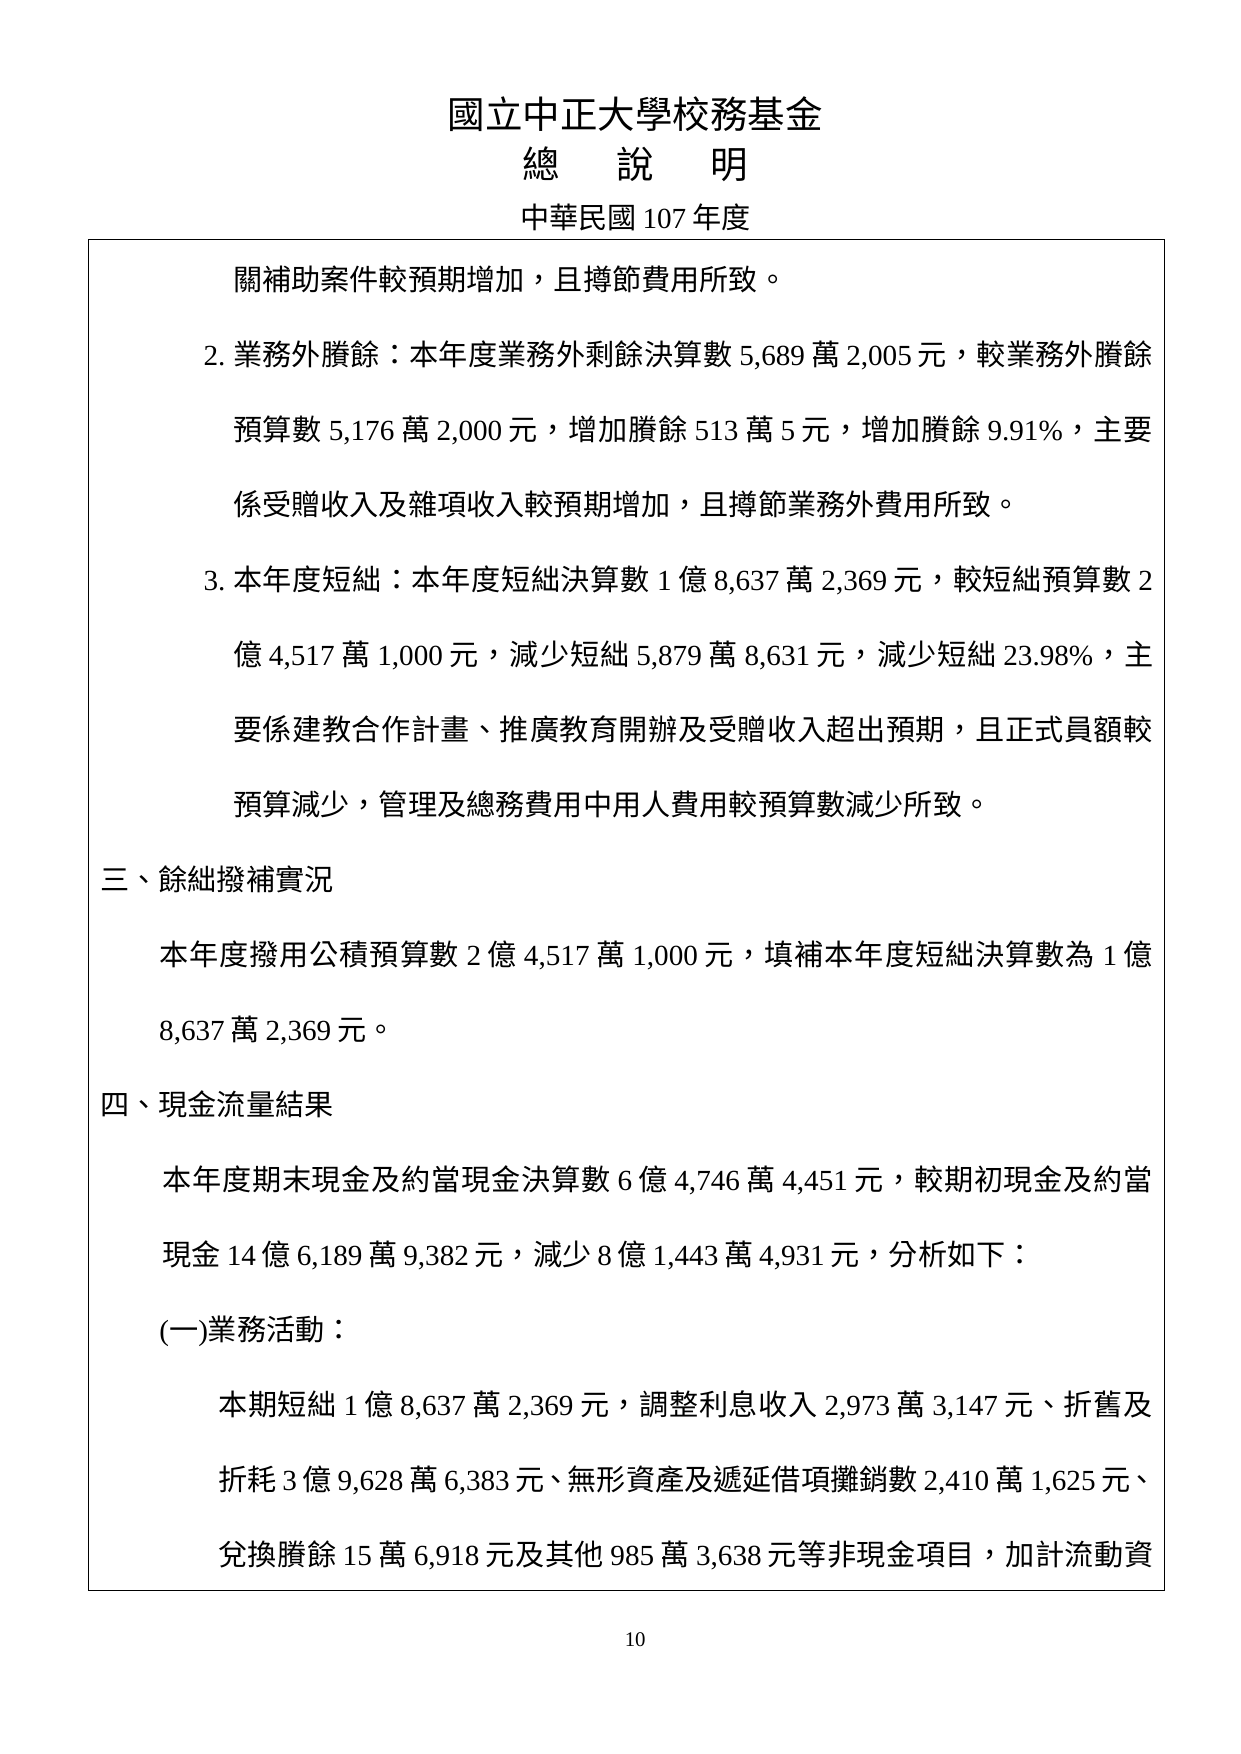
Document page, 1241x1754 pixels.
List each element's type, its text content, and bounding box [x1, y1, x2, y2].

table_header 一、業務計畫實施績效 (一)教學品質之改善及學術水準之提升 成立全國第一所網路大學，目前已有工學院、教育學院及管理學院開設4個數位學習碩士在職專班。 實施教師評鑑，以提升教師教學、研究、輔導及服務品質。 鼓勵並補助教師融合創新元素，提倡「專題教與學」、「問題本位學習(PBL)」、「個案教與學」、「翻轉教與學」等創新教學；並鼓勵教師透過業界經驗傳遞，結合原有學界教學，創造實務導向之創新教學。。 配合政府政策推動適才適性的邏輯運算與程式設計課程，並依系所特性規劃不同領域所需之程式設計課程，以強化學生邏輯思考與課程實用性。 建立本校學生特色，培養國內外優秀學生；鼓勵跨領域學程之設立，培養學生第二專長並培植親善大使團，積極招收優秀學生及成立「紫荊書院」培育菁英學生，追求卓越。 提昇優質語言自學及教學品質，汰換教學用電腦主機及螢幕，並持續更新網路化英外語學習資源，以提升學生競爭優勢，提早培養職場及學術溝通軟實力。 執行「高等教育深耕計畫」，協助師生專業成長、提高學習自由度與學制學程彈性、推行創新課程設計與規劃，並擴充學習環境設備以提升教學品質。 於學士班辦理特殊選才招生，使具不同教育資歷、有特殊領域專長與潛力、入學機會較少的弱勢學生，能有機會升讀大學。 於學士班個人申請招生，增設「嘉星組」招收經濟弱勢學生，並調降該組學測檢定標準，增加其入學機會。 10.各項招生考試持續給予低收入考生、中低收入戶考生及特殊境遇家庭考生 報名費減免之優待。此外，增加應試費用之補助，於學士班個人申請甄 試提供前述居位於外縣市之經濟弱勢考生，住宿及交通費之補助。 (二)學生事務與輔導工作之強化 學生事務輔導工作秉持「積極、創新、修德、澤人」之校訓，建立本校和諧奮發之校園文化，每年並培育出無數「學有專精」、「服務貢獻社會」之卓越學生，其具體成效如下： 建立完整之助學服務:包括弱勢學生生活助學金、學生工讀、助學金、碩博士生獎助學金、校長獎、學生急難救助金、特殊教育學生獎助學金、軍公教遺族公費等。 推展學生社團及課外活動，包括： 學生社團領導及企劃能力。 輔導學生團體規劃執行大型活動。 培養學生創意及執行能力。 增進與社區交流、校際合作及擴展視野，鼓勵學生參與志願服務。 落實學生安全教育，包括： 防震防災演練，強化危安處理機制。 加強交通安全宣導。 辦理校園春暉教育，落實反毒反菸教育，並進行社區國中小反毒宣傳活動。 提供學生職涯輔導資源以利未來職涯規劃，包括： 辦理雇主滿意度調查。 提供GCDF專業職涯諮詢服務。 辦理職涯發展及求職技巧系列講座。 辦理校園徵才博覽會、廠商說明會及模擬面試工作坊。 辦理職涯測評活動。 補助系所企業參訪活動。 辦理研發替代役廠商說明會。 獎勵學生考取專業證照。 管理維護「中正校園職涯網」及「中正職涯讚粉絲團」等就業資訊平台。 辦理企業校園人才招募活動。 深化職涯導師制度。 建置實習平台及行動版網頁，整合管理校外實習資訊。 辦理「職涯與核心就業力」通識課程。 辦理短講與策展力校園年度大會。 獎助學生校外職場實習。 輔導弱勢學生參與職涯培力各項補助方案並請領助學金。 健康促進與維護：包括健康服務、急救教育、健康自主管理、健康促進活動、校園傳染病防治、緊急傷病處理服務等。以專業醫療照護，提升師生生命品質與尊嚴，並提供全員、全方位、親切、熱忱的服務。 提升校園人文素養，辦理各項藝文活動，包括： 表演藝術類：含音樂、舞蹈等演出，引介推廣國內外優秀藝術家及團體。 視覺藝術類：舉辦科技藝術創作、繪畫、攝影、裝置藝術等各類靜態展。 主題影展類：含性別主題影展、新南向多媒體工作坊等，邀請相關導演及影評人舉辦深度座談。 專題演講類：邀請人文藝術、社會發展、個人提昇方面之專家學者蒞校演講。 推動駐校藝術家、藝文種子人才培訓課程：舉辦展覽、講座、駐校藝術家工作坊及校外參訪，提供學生及教師學習、深入了解之管道。 學生閱讀與教育訓練：辦理閱讀推廣與講座等相關活動以提供學生成長機會。 校園內進行學生品德宣導，包括： 品德法治宣導品（筆、面紙等）。 校內學生宿舍放置宣導海報、宿舍整潔比賽。 新生始業活動播放宣導影片。 學生輔導之強化，實際成效包括： 個別諮商：運用專業會談技巧，協助學生了解自身問題或困擾，達到改變自己之目的。 團體諮商：透過小團體方式，一群對某個主題有興趣或感到困擾的人，在輔導老師帶領下，一起探索自己與成長。 心理測驗：以專業評估學生的意向，提供生涯規劃、人格、興趣等各方面的心理評估，協助學生增進自我探索與了解。 多元心理衛生與輔導活動：透過演講、座談會、班級輔導與徵文比賽等方式，不定期提供心理衛生與輔導活動，以滿足學生需求。 學生申訴業務：保障學生的受教權益。 性別平等教育：辦理相關議題宣導活動，提供一個免於性別歧視、性騷擾及性侵害的教學研究及生活環境。 身心障礙學生輔導：設立資源教室，由專任輔導老師提供身心障礙學生一個溫暖、便利且兼具功能的空間。 (三)學術研究與國際合作之提昇 補助辦理國際研討會、邀請國際學者來校演講，鼓勵參與跨國合作研究計畫，設置海外科研據點，獎勵延攬具國際學術聲望之訪問學者到校講學與研究，激發本校學術研發能量。 積極開發全球姊妹校，增進本校國際知名度，透過姊妹校之交流協議爭取 雙邊學術研究合作、人才交流與學生交換實習機會，提升本校教師教學研究能力，拓展學生國際化視野，強化就業競爭力。 執行國際暑期實習、冬日學校、假日學校、移地教學等計畫，開設專題研習人才班，招收海外學生來校短期交流，同時徵募本地生擔任國際學生學伴，透過互動學習與生活機制，厚植學生國際移動能力。 (四)賡續校園建設 積極進行校園工程建設，除配合108年度全國大專校院運動會完成「田徑場PU跑道整建工程」外，並完成「107年校園無障礙設施改善工程(戶外樓梯扶手)」、「機械館雨水貯留系統新建工程」、「管理學院公共區域油漆工程」、「107年棒球場設施改善工程」、「理學院二館高壓斷路器更新工程」、「國立中正大學智慧機器人自造基地地板整修工程」、「創新大樓機械系R205室隔間工程」、「創新創業基地整修工程」、「游泳池照明改善工程」、「107年校園整體規劃改善工程(瀝青混凝土鋪面刨除鋪設)」、「文學院廁所更新及教學空間刷漆工程」、「高效率熱泵熱水系統節能改善工程」、「107年理學院電梯系統升級更新工程」、「107年度社會科學院一館西棟電梯系統升級更換工程」、「107年度法學院電梯系統升級更換工程」、「107年體育設施(主館、副館、游泳館)漏水整修工程」等建設，以營造更優質的校園生活環境。。 (五)有效執行預算，開源節流，充裕校務基金 注重預算執行的合理性與效率，重視經營成本，積極檢討各項行政措施， 以節省營運支出並積極持續募款。107年已完成修正本校開源節流要點，確立開源節流小組成員與年度需召開會議次數等，並建立有效率之權責分工。107年下半年執行年度管考檢視開源節能績效，參考工學院107年度以「機械館雨水貯留系統」成功申請水利署補助範例，總務處規劃結合綠色大學計畫，推廣節能產學應用，同步籌組節能技術支援小組，研議全校整體性節能運作模式。並請開源組善加運用校內場館租借設施收取費用；研發處彙整教學單位產學合作計畫之開源情形，賡續調整校內各項財源收入及節能措施之方向，提升本校開源節流效益及亮點。 二、收支餘絀情形 (一)收入決算數與收入預算數比較情形 業務收入：決算數26億1,538萬677元，較預算數24億1,358萬5,000元，增加2億179萬5,677元，增加8.36%。本年度業務收入決算數包含台灣電力股份有限公司補助本校辦理第38屆電力工程研討會13萬1,860元。 業務外收入：決算數1億7,473萬9,109元，較預算數1億7,176萬2,000元，增加297萬7,109元，增加1.73%。 (二)支出決算數與支出預算數比較情形 業務成本與費用：決算數28億5,864萬5,051元，較預算數27億1,051萬8,000元，增加1億4,812萬7,051元，增加5.46%，分述如下： 教學成本決算數22億6,020萬1,256元，包括教學研究及訓輔成本14億9,290萬8,330元、建教合作成本7億5,199萬6,371元及推廣教育成本1,529萬6,555元，較預算數20億8,624萬6,000元，增加1億7,395萬5,256元，增加8.34%，主要係建教合作計畫及推廣教育開辦超出預期，致使相關成本增加。 其他業務成本決算數1億4,334萬6,642元，較預算數1億2,046萬5,000元，增加2,288萬1,642元，增加18.99%，係配合教育部專案補助計畫(含高等教育深耕計畫等)、各級政府機關補助計畫執行，且受整體經濟環境影響，各項學生公費獎勵金、獎助學金等申請案件數量較預期增加所致。 管理及總務費用決算數4億4,569萬8,148元，較預算數4億9,240萬7,000元，減少4,670萬8,852元，減少9.49%，係正式員額較預算數減少，用人費用相對減少，且撙節各項費用所致。 其他業務費用決算數939萬9,005元，較預算數1,140萬元，減少200萬995元，減少17.55%，主要係各項招生收入未如預期，試務費用相對減少，且撙節各項費用所致。 業務外費用：決算數1億1,784萬7,104元，較預算數1億2,000萬元，減少215萬2,896元，減少1.79%，主要係核實列支旅運費、材料及用品費與獎助學員生給與等，且撙節各項費用所致。 (三)決算與預算餘絀比較情形 業務短絀：本年度業務短絀決算數2億4,326萬4,374元，較業務短絀預算數2億9,693萬3,000元，減少短絀5,366萬8,626元，減少短絀18.07%，主要係辦理各項推廣教育學分班及教育部、建教合作及其他機關補助案件較預期增加，且撙節費用所致。 業務外賸餘：本年度業務外剩餘決算數5,689萬2,005元，較業務外賸餘預算數5,176萬2,000元，增加賸餘513萬5元，增加賸餘9.91%，主要係受贈收入及雜項收入較預期增加，且撙節業務外費用所致。 本年度短絀：本年度短絀決算數1億8,637萬2,369元，較短絀預算數2億4,517萬1,000元，減少短絀5,879萬8,631元，減少短絀23.98%，主要係建教合作計畫、推廣教育開辦及受贈收入超出預期，且正式員額較預算減少，管理及總務費用中用人費用較預算數減少所致。 三、餘絀撥補實況 本年度撥用公積預算數2億4,517萬1,000元，填補本年度短絀決算數為1億8,637萬2,369元。 四、現金流量結果 本年度期末現金及約當現金決算數6億4,746萬4,451元，較期初現金及約當現金14億6,189萬9,382元，減少8億1,443萬4,931元，分析如下： (一)業務活動： 本期短絀1億8,637萬2,369元，調整利息收入2,973萬3,147元、折舊及折耗3億9,628萬6,383元、無形資產及遞延借項攤銷數2,410萬1,625元、兌換賸餘15萬6,918元及其他985萬3,638元等非現金項目，加計流動資產淨減128萬2,782元現金流入，加計流動負債淨增1億2,381萬9,976元現金流入，以上流出、入互抵後，本年度業務活動之淨現金流入3億1,937萬4,694元。 (二)投資活動： 本年度減少流動金融資產13億5,808萬226元、減少短期墊款6萬2,682元、減少準備金69萬1,428元、減少購建中固定資產6萬3,823元、減少無形資產及其他資產155萬4,797元，加計收取利息2,665萬2,569元、增加投資23億3,135萬8,700元、增加不動產、廠房及設備2億7,090萬6,220元、增加無形資產及其他資產5,609萬4,158元之現金流出，以上流出、入互抵後，本年度投資活動之淨現金流出12億7,125萬3,553元。 (三)籌資活動： 國庫撥款增置固定資產1億1,787萬9,925元、國庫增撥遞延借項89萬8,000元、增加其他負債7億9,509萬199元之現金流入，減計其他負債減少7億7,658萬1,113元、公積減少1元之現金流出，以上流出、入互抵後，本年度籌資活動之淨現金流入1億3,728萬7,010元。 五、資產負債情況 (一)資產總額130億9,982萬4,048元，包括： 流動資產11億8,535萬1,933元，占資產總額9.05%。 投資、長期應收款、貸墊款及準備金25億6,265萬8,132元，占資產總額19.56%。 不動產、廠房及設備39億5,674萬2,803元，占資產總額30.20%。 無形資產2,950萬5,921元，占資產總額0.23%。 其他資產53億6,556萬5,259元，占資產總額40.96%。 (二)負債總額66億9,601萬7,695元，包括： 流動負債12億4,478萬7,503元，占負債及淨值總額9.50%。 其他負債54億5,123萬192元，占負債及淨值總額41.61%。 (三)淨值總額64億380萬6,353元： 基金38億9,824萬8,529元，占負債及淨值總額29.76%。 公積25億471萬3,994元，占負債及淨值總額19.12% 淨值其他項目84萬3,830元，占負債及淨值總額0.01% [89, 240, 1164, 1590]
